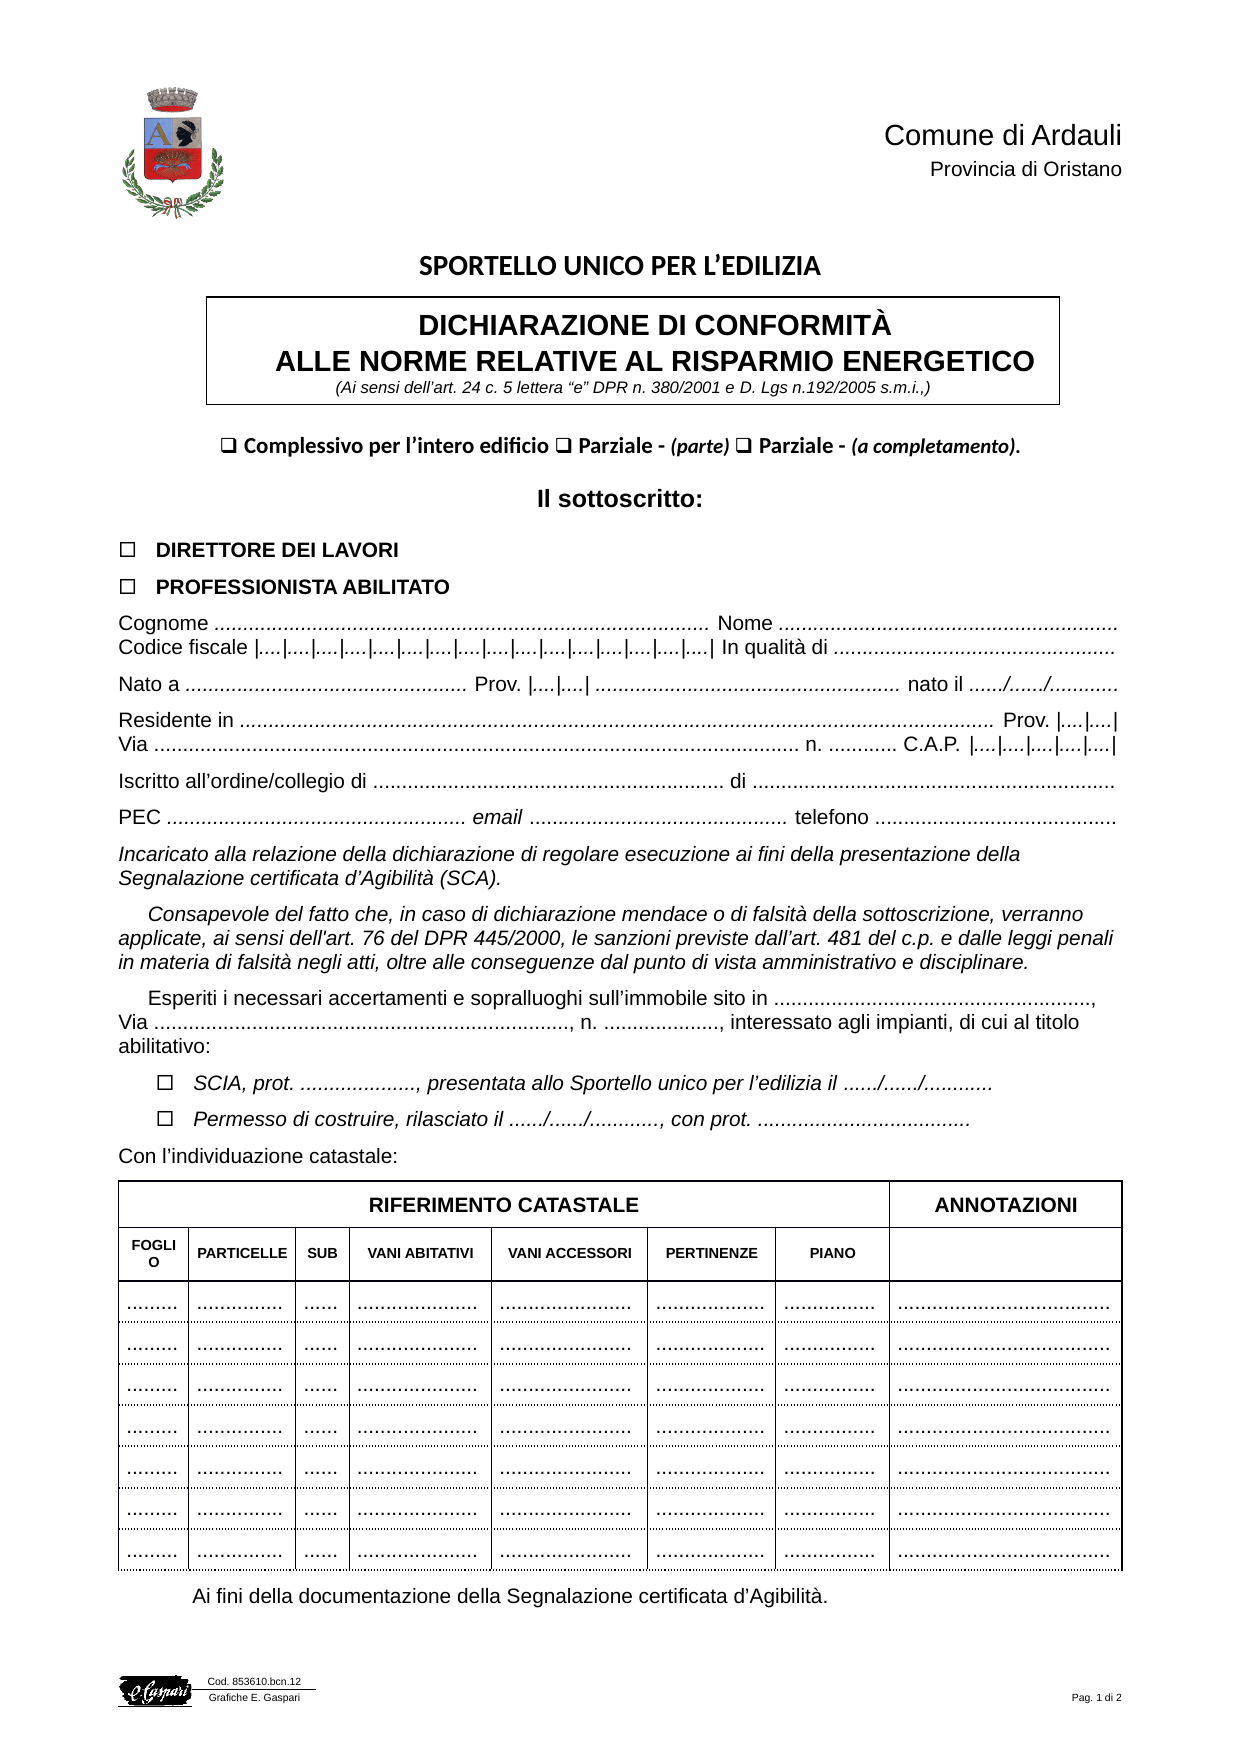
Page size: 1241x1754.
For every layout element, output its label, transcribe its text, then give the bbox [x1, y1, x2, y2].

text Il sottoscritto: [118, 484, 1122, 513]
text Residente in ................................................................................................................................... Prov. |....|....| Via ................................................................................................................ n. ............ C.A.P. |....|....|....|....|....| [118, 708, 1122, 756]
table_cell ....................... [492, 1282, 647, 1321]
table_cell ...... [296, 1404, 349, 1445]
table_cell ............... [189, 1321, 295, 1362]
table_cell ..................... [350, 1282, 491, 1321]
table_cell ..................................... [890, 1445, 1121, 1487]
table_cell FOGLIO [119, 1228, 188, 1280]
text Esperiti i necessari accertamenti e sopralluoghi sull’immobile sito in ......................................................., Via ........................................................................, n. ...................., interessato agli impianti, di cui al titolo abilitativo: [118, 986, 1122, 1058]
table_cell ......... [119, 1363, 188, 1404]
table_cell SUB [296, 1228, 349, 1280]
table_cell ................ [776, 1445, 889, 1487]
table_cell ...... [296, 1487, 349, 1528]
table_cell ..................................... [890, 1321, 1121, 1362]
text Comune di Ardauli [224, 118, 1122, 152]
table_cell ..................................... [890, 1404, 1121, 1445]
table_cell ......... [119, 1487, 188, 1528]
table_cell ....................... [492, 1363, 647, 1404]
table_cell ..................... [350, 1487, 491, 1528]
table_cell ..................... [350, 1528, 491, 1569]
table_cell ................ [776, 1321, 889, 1362]
table_cell ..................... [350, 1404, 491, 1445]
table_cell ................... [648, 1445, 775, 1487]
text PEC .................................................... email ............................................. telefono .......................................... [118, 805, 1122, 829]
table_cell ..................... [350, 1321, 491, 1362]
table_cell ......... [119, 1404, 188, 1445]
table_cell ............... [189, 1445, 295, 1487]
text Ai fini della documentazione della Segnalazione certificata d’Agibilità. [118, 1584, 1122, 1608]
text  Complessivo per l’intero edificio  Parziale - (parte)  Parziale - (a completamento). [118, 431, 1122, 459]
table_cell ................ [776, 1404, 889, 1445]
text Consapevole del fatto che, in caso di dichiarazione mendace o di falsità della sottoscrizione, verranno applicate, ai sensi dell'art. 76 del DPR 445/2000, le sanzioni previste dall’art. 481 del c.p. e dalle leggi penali in materia di falsità negli atti, oltre alle conseguenze dal punto di vista amministrativo e disciplinare. [118, 902, 1122, 974]
table_cell VANI ACCESSORI [492, 1228, 647, 1280]
table_cell ..................................... [890, 1528, 1121, 1569]
subtitle SPORTELLO UNICO PER L’EDILIZIA [118, 247, 1122, 282]
table_cell ....................... [492, 1487, 647, 1528]
table_cell ................ [776, 1363, 889, 1404]
table_cell ................... [648, 1282, 775, 1321]
table_cell ....................... [492, 1445, 647, 1487]
table_cell [890, 1228, 1121, 1280]
table_cell ................... [648, 1404, 775, 1445]
text Provincia di Oristano [224, 157, 1122, 181]
text Iscritto all’ordine/collegio di ............................................................. di ............................................................... [118, 768, 1122, 792]
table_header RIFERIMENTO CATASTALE [119, 1182, 889, 1227]
table_cell ......... [119, 1445, 188, 1487]
text Cognome ...................................................................................... Nome ........................................................... Codice fiscale |....|....|....|....|....|....|....|....|....|....|....|....|....|....|....|....| In qualità di ................................................. [118, 611, 1122, 659]
picture [122, 87, 224, 219]
table_cell ................... [648, 1528, 775, 1569]
table_cell ................ [776, 1528, 889, 1569]
table_cell ....................... [492, 1321, 647, 1362]
table_cell ................... [648, 1321, 775, 1362]
table_cell ..................................... [890, 1363, 1121, 1404]
table_cell ...... [296, 1321, 349, 1362]
table_cell ............... [189, 1282, 295, 1321]
table_cell ......... [119, 1321, 188, 1362]
list DIRETTORE DEI LAVORI [118, 538, 1122, 562]
text Con l’individuazione catastale: [118, 1144, 1122, 1168]
table_cell ...... [296, 1528, 349, 1569]
list PROFESSIONISTA ABILITATO [118, 574, 1122, 599]
list SCIA, prot. ...................., presentata allo Sportello unico per l’edilizia il ....../....../............ [156, 1071, 1122, 1094]
table_cell ....................... [492, 1404, 647, 1445]
table_cell ..................... [350, 1445, 491, 1487]
table_cell ................ [776, 1487, 889, 1528]
table_cell ...... [296, 1282, 349, 1321]
table_cell PIANO [776, 1228, 889, 1280]
table_cell ................... [648, 1487, 775, 1528]
table_cell ..................... [350, 1363, 491, 1404]
table_cell ............... [189, 1528, 295, 1569]
table_cell ...... [296, 1363, 349, 1404]
table_cell ............... [189, 1363, 295, 1404]
text Nato a ................................................. Prov. |....|....| ..................................................... nato il ....../....../............ [118, 672, 1122, 696]
table_cell PERTINENZE [648, 1228, 775, 1280]
table_cell VANI ABITATIVI [350, 1228, 491, 1280]
table_cell ................ [776, 1282, 889, 1321]
table_cell ...... [296, 1445, 349, 1487]
table_cell ..................................... [890, 1487, 1121, 1528]
list Permesso di costruire, rilasciato il ....../....../............, con prot. ..................................... [156, 1107, 1122, 1131]
table_cell ......... [119, 1282, 188, 1321]
text Incaricato alla relazione della dichiarazione di regolare esecuzione ai fini della presentazione della Segnalazione certificata d’Agibilità (SCA). [118, 841, 1122, 889]
table_cell ................... [648, 1363, 775, 1404]
table_cell PARTICELLE [189, 1228, 295, 1280]
table_cell ............... [189, 1487, 295, 1528]
table_cell ..................................... [890, 1282, 1121, 1321]
table_cell ....................... [492, 1528, 647, 1569]
table_header ANNOTAZIONI [890, 1182, 1121, 1227]
picture [118, 1674, 192, 1706]
table_cell ............... [189, 1404, 295, 1445]
table_cell ......... [119, 1528, 188, 1569]
